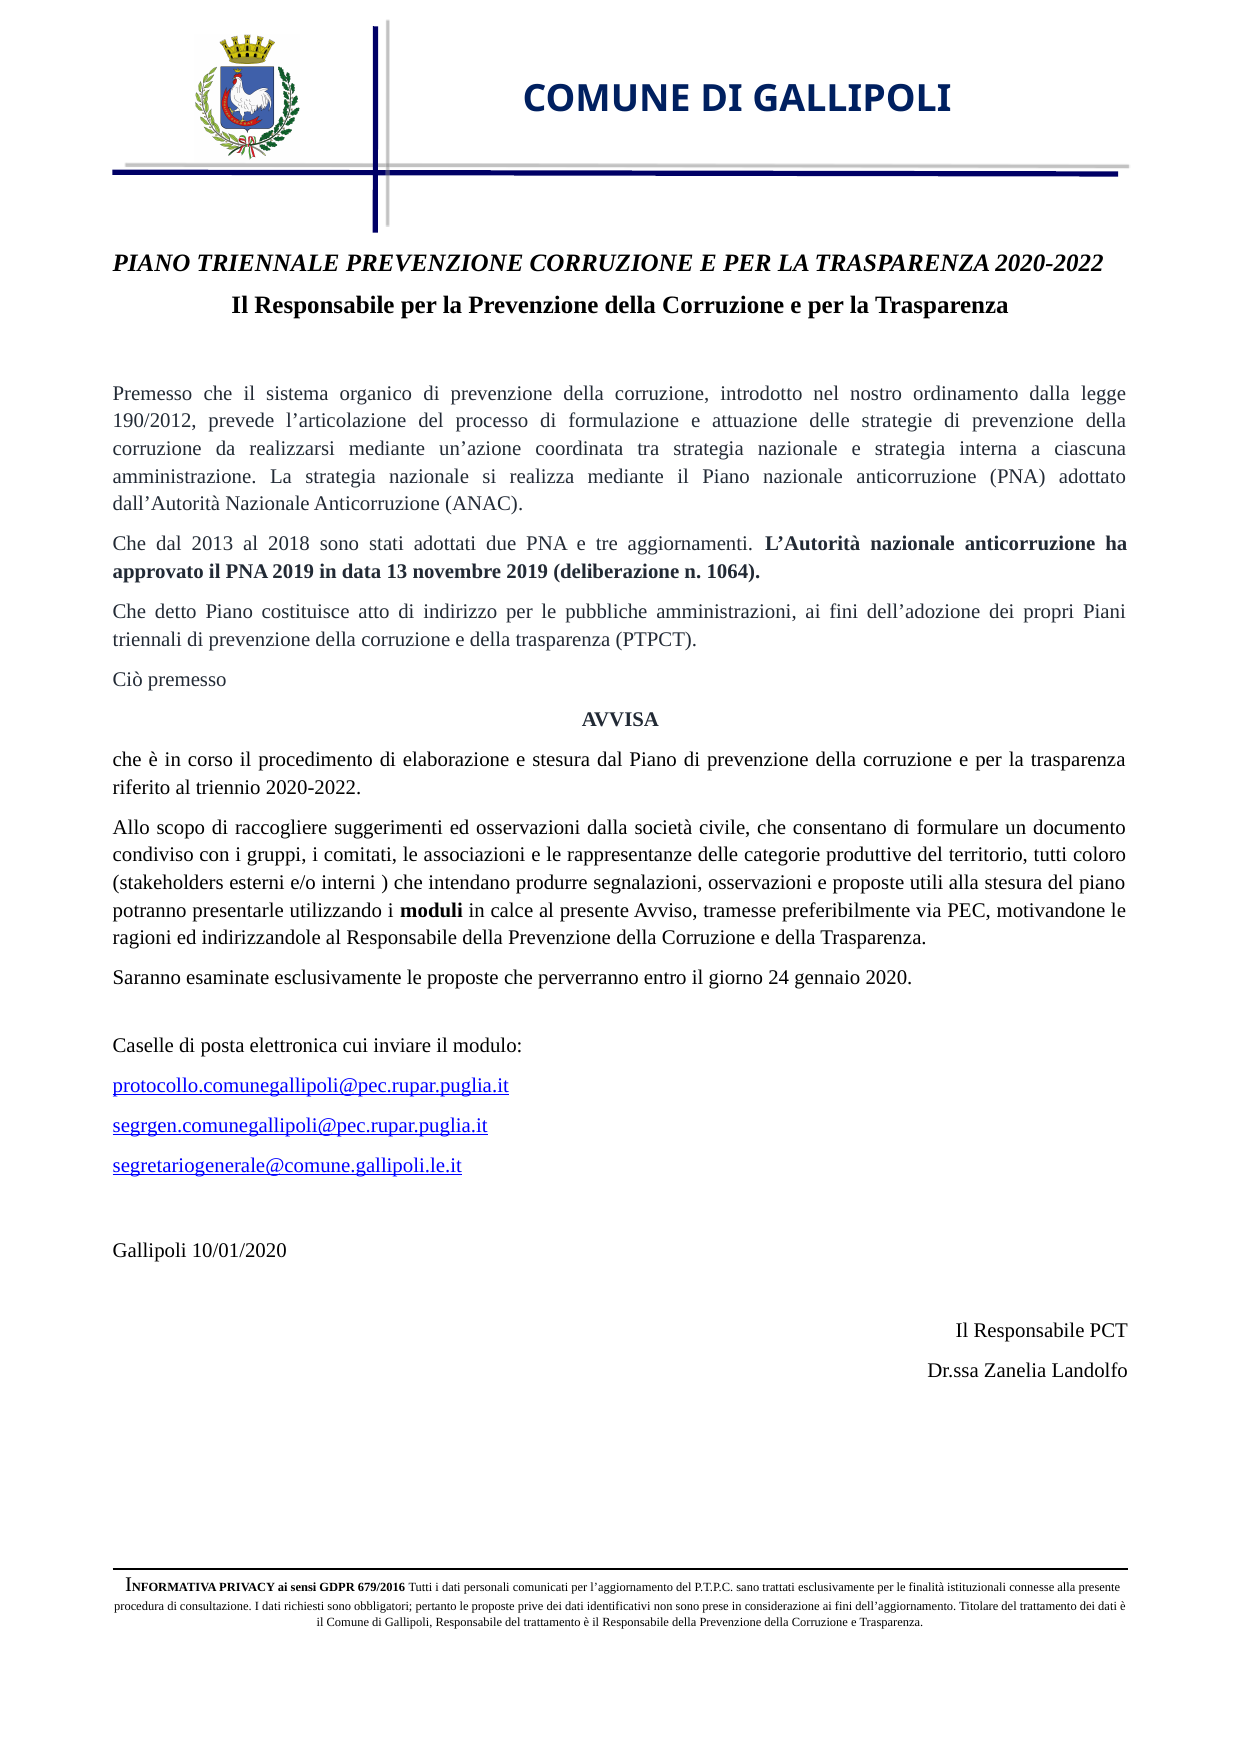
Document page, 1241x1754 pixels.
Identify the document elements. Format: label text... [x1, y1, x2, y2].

text Dr.ssa Zanelia Landolfo [112, 1358, 1128, 1382]
text Il Responsabile PCT [112, 1318, 1128, 1342]
text Che detto Piano costituisce atto di indirizzo per le pubbliche amministrazioni, ai fini dell’adozione dei propri Piani triennali di prevenzione della corruzione e della trasparenza (PTPCT). [112, 599, 1128, 651]
text Il Responsabile per la Prevenzione della Corruzione e per la Trasparenza [112, 290, 1128, 318]
text Gallipoli 10/01/2020 [112, 1238, 1128, 1262]
text protocollo.comunegallipoli@pec.rupar.puglia.it [112, 1073, 1128, 1097]
text segretariogenerale@comune.gallipoli.le.it [112, 1153, 1128, 1177]
text AVVISA [112, 707, 1128, 731]
text segrgen.comunegallipoli@pec.rupar.puglia.it [112, 1113, 1128, 1137]
text Saranno esaminate esclusivamente le proposte che perverranno entro il giorno 24 gennaio 2020. [112, 965, 1128, 989]
text Allo scopo di raccogliere suggerimenti ed osservazioni dalla società civile, che consentano di formulare un documento condiviso con i gruppi, i comitati, le associazioni e le rappresentanze delle categorie produttive del territorio, tutti coloro (stakeholders esterni e/o interni ) che intendano produrre segnalazioni, osservazioni e proposte utili alla stesura del piano potranno presentarle utilizzando i moduli in calce al presente Avviso, tramesse preferibilmente via PEC, motivandone le ragioni ed indirizzandole al Responsabile della Prevenzione della Corruzione e della Trasparenza. [112, 815, 1128, 949]
text Che dal 2013 al 2018 sono stati adottati due PNA e tre aggiornamenti. L’Autorità nazionale anticorruzione ha approvato il PNA 2019 in data 13 novembre 2019 (deliberazione n. 1064). [112, 531, 1128, 583]
text Caselle di posta elettronica cui inviare il modulo: [112, 1033, 1128, 1057]
text che è in corso il procedimento di elaborazione e stesura dal Piano di prevenzione della corruzione e per la trasparenza riferito al triennio 2020-2022. [112, 747, 1128, 799]
text Ciò premesso [112, 667, 1128, 691]
text Premesso che il sistema organico di prevenzione della corruzione, introdotto nel nostro ordinamento dalla legge 190/2012, prevede l’articolazione del processo di formulazione e attuazione delle strategie di prevenzione della corruzione da realizzarsi mediante un’azione coordinata tra strategia nazionale e strategia interna a ciascuna amministrazione. La strategia nazionale si realizza mediante il Piano nazionale anticorruzione (PNA) adottato dall’Autorità Nazionale Anticorruzione (ANAC). [112, 381, 1128, 515]
text PIANO TRIENNALE PREVENZIONE CORRUZIONE E PER LA TRASPARENZA 2020-2022 [112, 248, 1128, 277]
